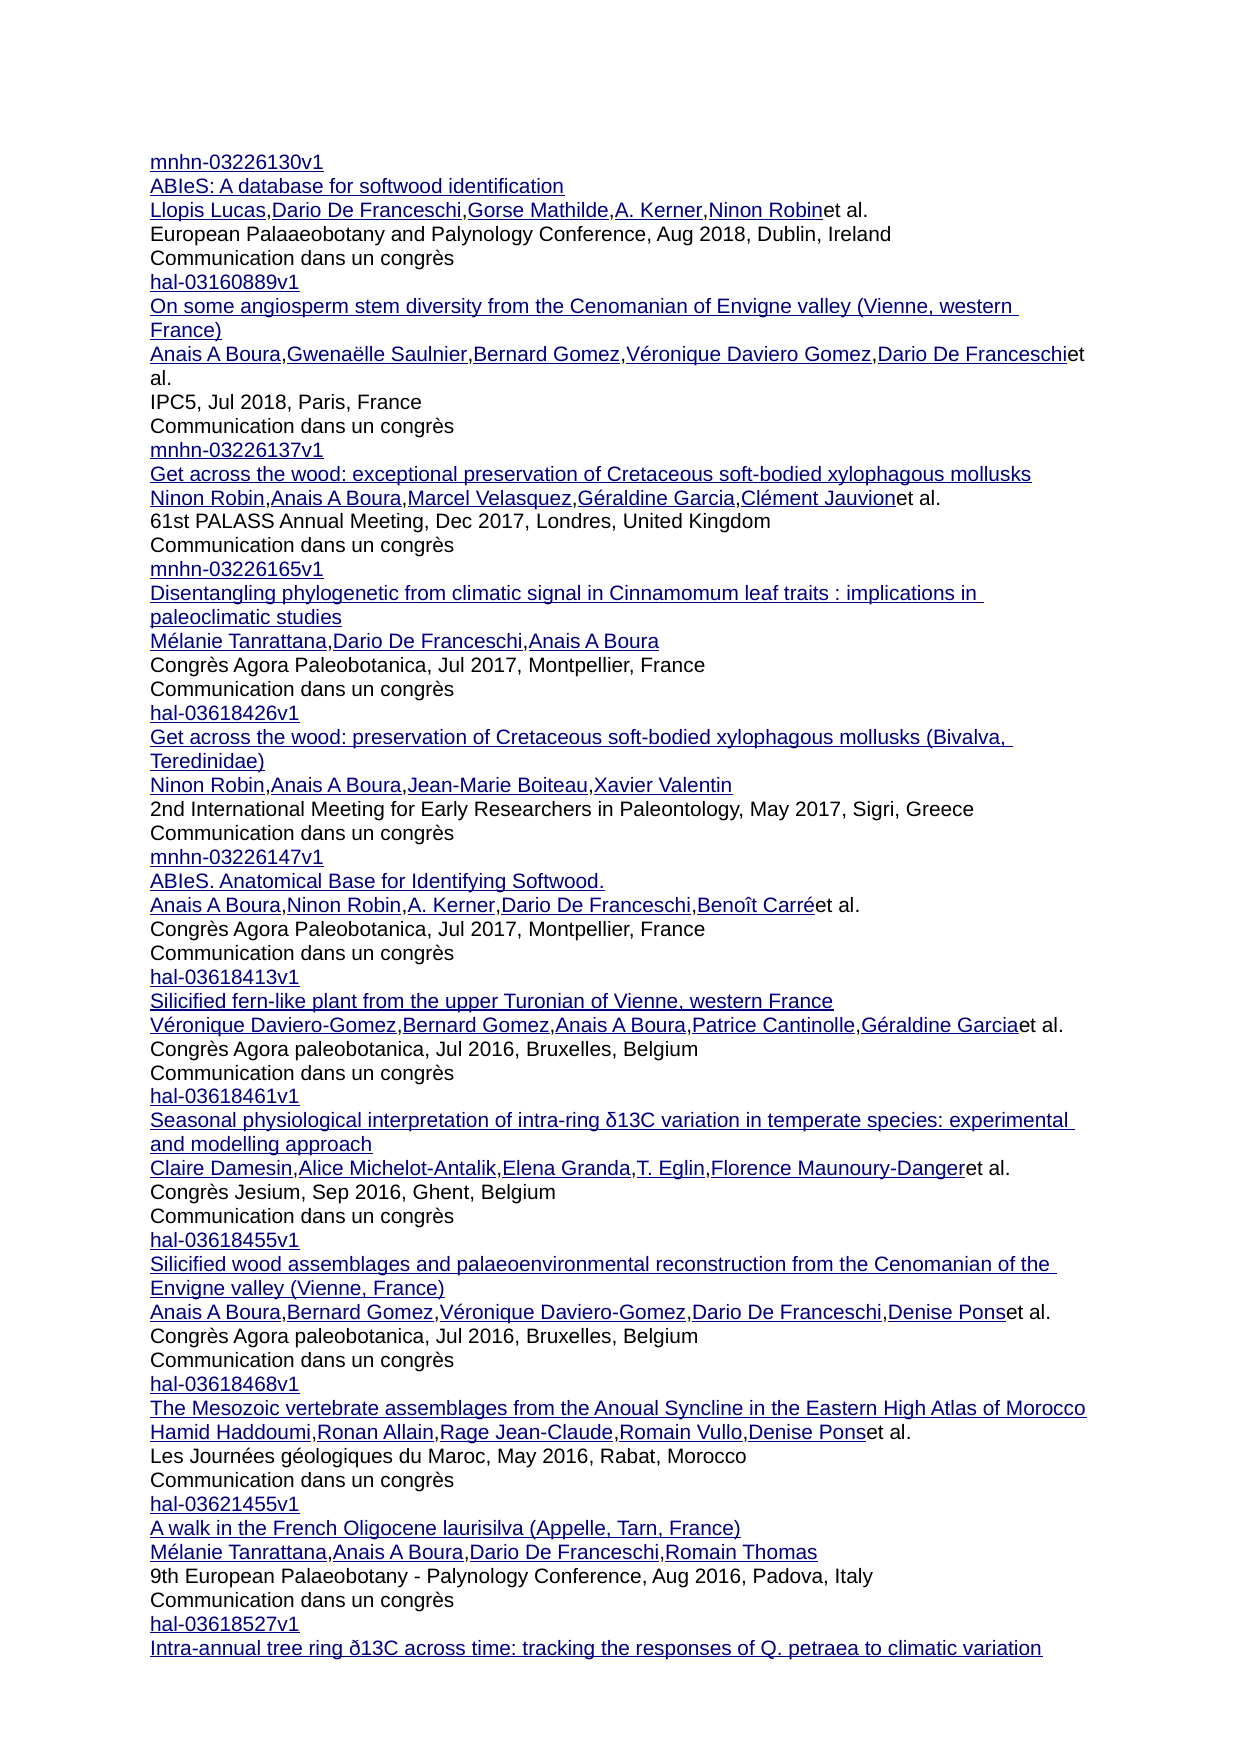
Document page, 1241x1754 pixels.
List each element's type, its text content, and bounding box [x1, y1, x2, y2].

table_cell mnhn-03226130v1 [150, 150, 1090, 174]
table_cell Intra-annual tree ring ð13C across time: tracking the responses of Q. petraea to climatic variation [150, 1635, 1090, 1659]
table_cell The Mesozoic vertebrate assemblages from the Anoual Syncline in the Eastern High Atlas of Morocco Hamid Haddoumi,Ronan Allain,Rage Jean-Claude,Romain Vullo,Denise Ponset al. Les Journées géologiques du Maroc, May 2016, Rabat, Morocco Communication dans un congrès hal-03621455v1 [150, 1396, 1090, 1516]
table_cell A walk in the French Oligocene laurisilva (Appelle, Tarn, France) Mélanie Tanrattana,Anais A Boura,Dario De Franceschi,Romain Thomas 9th European Palaeobotany - Palynology Conference, Aug 2016, Padova, Italy Communication dans un congrès hal-03618527v1 [150, 1516, 1090, 1635]
table_cell Disentangling phylogenetic from climatic signal in Cinnamomum leaf traits : implications in paleoclimatic studies Mélanie Tanrattana,Dario De Franceschi,Anais A Boura Congrès Agora Paleobotanica, Jul 2017, Montpellier, France Communication dans un congrès hal-03618426v1 [150, 581, 1090, 725]
table_cell ABIeS. Anatomical Base for Identifying Softwood. Anais A Boura,Ninon Robin,A. Kerner,Dario De Franceschi,Benoît Carréet al. Congrès Agora Paleobotanica, Jul 2017, Montpellier, France Communication dans un congrès hal-03618413v1 [150, 869, 1090, 988]
table_cell Silicified fern-like plant from the upper Turonian of Vienne, western France Véronique Daviero-Gomez,Bernard Gomez,Anais A Boura,Patrice Cantinolle,Géraldine Garciaet al. Congrès Agora paleobotanica, Jul 2016, Bruxelles, Belgium Communication dans un congrès hal-03618461v1 [150, 989, 1090, 1108]
table_cell Get across the wood: exceptional preservation of Cretaceous soft-bodied xylophagous mollusks Ninon Robin,Anais A Boura,Marcel Velasquez,Géraldine Garcia,Clément Jauvionet al. 61st PALASS Annual Meeting, Dec 2017, Londres, United Kingdom Communication dans un congrès mnhn-03226165v1 [150, 461, 1090, 581]
table_cell ABIeS: A database for softwood identification Llopis Lucas,Dario De Franceschi,Gorse Mathilde,A. Kerner,Ninon Robinet al. European Palaaeobotany and Palynology Conference, Aug 2018, Dublin, Ireland Communication dans un congrès hal-03160889v1 [150, 174, 1090, 294]
table_cell Silicified wood assemblages and palaeoenvironmental reconstruction from the Cenomanian of the Envigne valley (Vienne, France) Anais A Boura,Bernard Gomez,Véronique Daviero-Gomez,Dario De Franceschi,Denise Ponset al. Congrès Agora paleobotanica, Jul 2016, Bruxelles, Belgium Communication dans un congrès hal-03618468v1 [150, 1252, 1090, 1396]
table_cell On some angiosperm stem diversity from the Cenomanian of Envigne valley (Vienne, western France) Anais A Boura,Gwenaëlle Saulnier,Bernard Gomez,Véronique Daviero Gomez,Dario De Franceschiet al. IPC5, Jul 2018, Paris, France Communication dans un congrès mnhn-03226137v1 [150, 294, 1090, 461]
table_cell Get across the wood: preservation of Cretaceous soft-bodied xylophagous mollusks (Bivalva, Teredinidae) Ninon Robin,Anais A Boura,Jean-Marie Boiteau,Xavier Valentin 2nd International Meeting for Early Researchers in Paleontology, May 2017, Sigri, Greece Communication dans un congrès mnhn-03226147v1 [150, 725, 1090, 869]
table_cell Seasonal physiological interpretation of intra-ring δ13C variation in temperate species: experimental and modelling approach Claire Damesin,Alice Michelot-Antalik,Elena Granda,T. Eglin,Florence Maunoury-Dangeret al. Congrès Jesium, Sep 2016, Ghent, Belgium Communication dans un congrès hal-03618455v1 [150, 1108, 1090, 1252]
